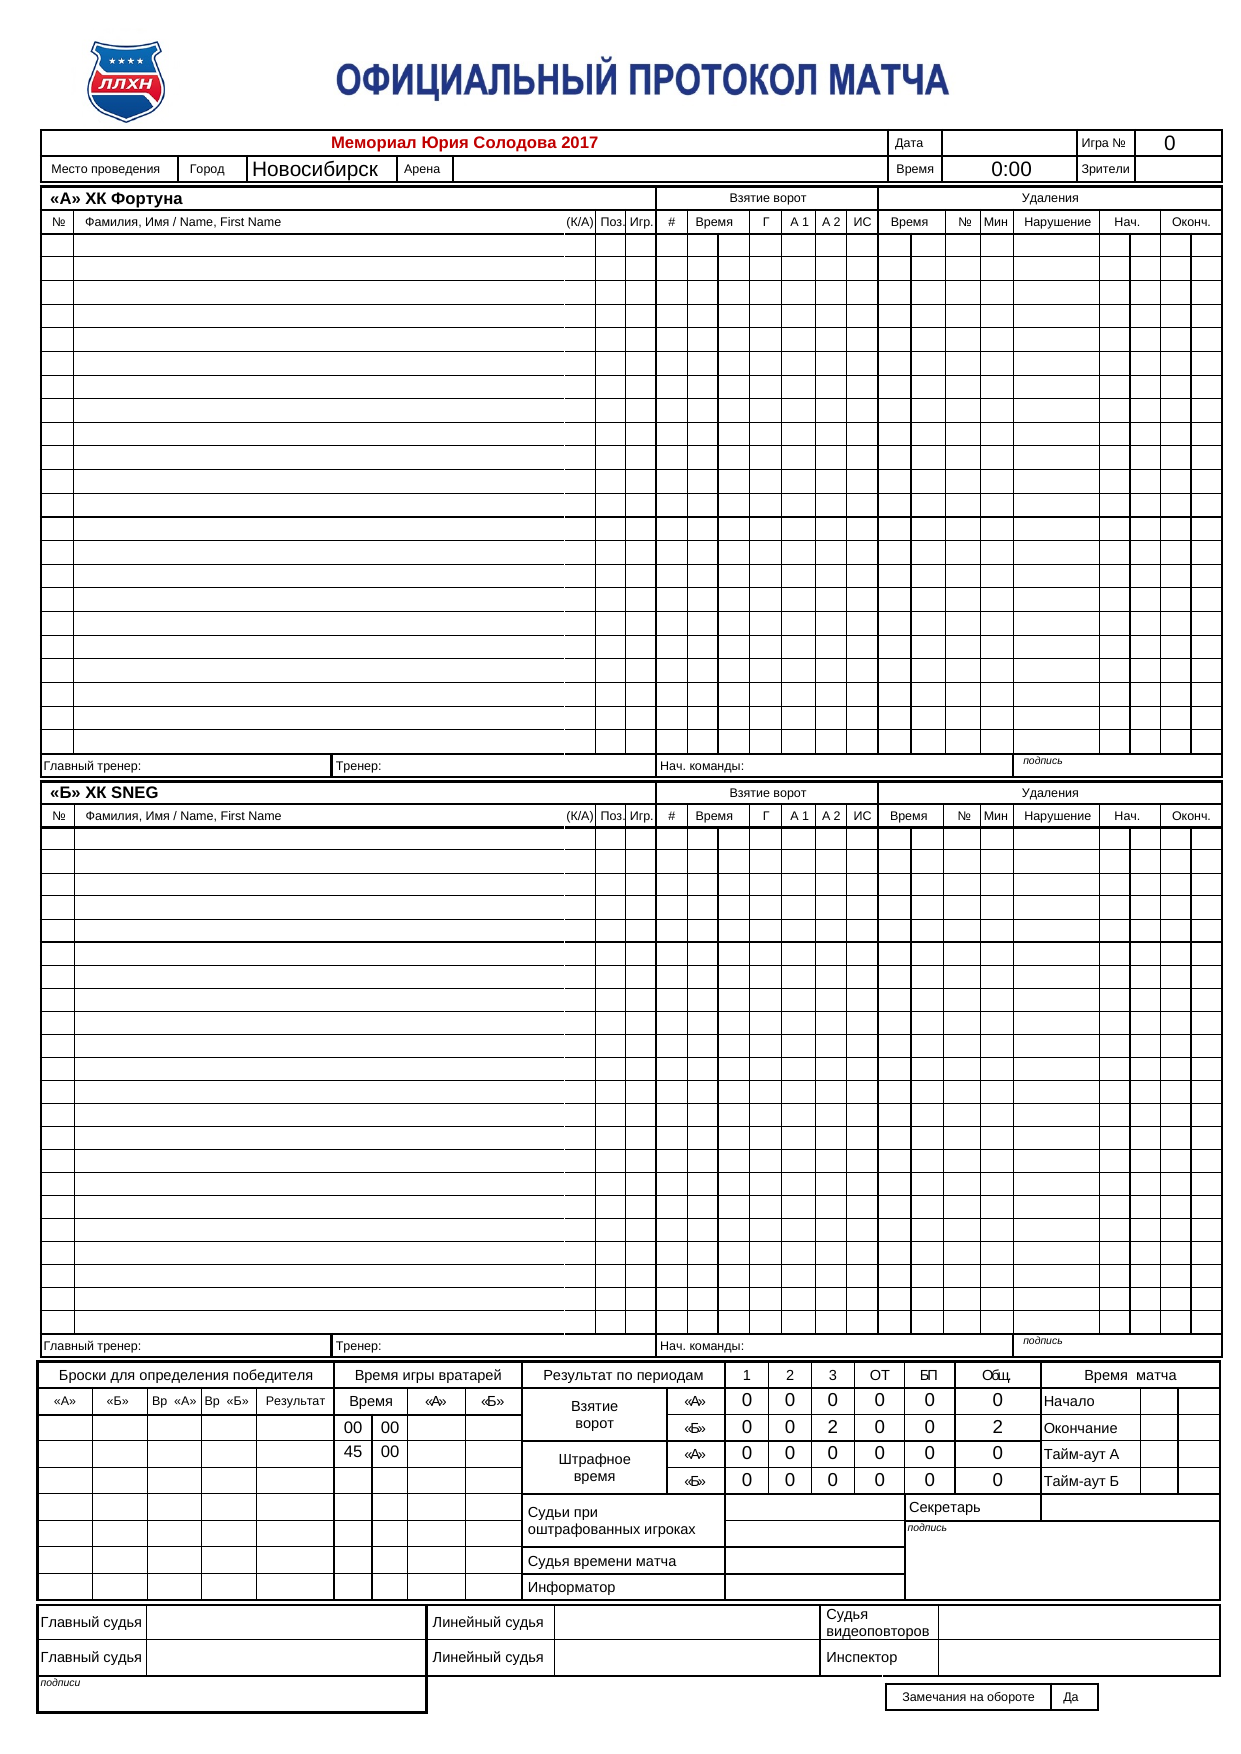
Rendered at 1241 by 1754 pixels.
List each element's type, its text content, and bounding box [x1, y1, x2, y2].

table_cell [847, 874, 877, 895]
table_cell [879, 588, 910, 611]
table_cell [981, 1012, 1013, 1033]
table_cell [879, 1127, 910, 1149]
table_cell [1161, 943, 1190, 964]
table_cell [912, 1196, 943, 1218]
table_cell [816, 446, 846, 469]
table_cell [912, 399, 945, 422]
table_header 2 [769, 1363, 811, 1387]
table_cell [750, 1196, 781, 1218]
table_cell Время [688, 805, 749, 826]
table_cell [981, 1104, 1013, 1126]
table_cell [565, 636, 595, 658]
table_cell [750, 1058, 781, 1079]
table_cell [39, 1574, 92, 1599]
table_cell [565, 1150, 595, 1172]
table_cell 0 [905, 1389, 954, 1413]
table_cell [912, 896, 943, 918]
table_cell [1192, 518, 1221, 540]
table_cell [688, 1012, 717, 1033]
table_cell 00 [373, 1441, 407, 1467]
table_cell [1192, 1173, 1221, 1195]
table_cell [1192, 636, 1221, 658]
table_cell [1131, 565, 1160, 587]
table_cell [565, 943, 595, 964]
table_cell [981, 1058, 1013, 1079]
table_cell [912, 943, 943, 964]
table_cell [565, 1012, 595, 1033]
table_cell [750, 850, 781, 872]
table_cell [565, 423, 595, 445]
table_cell [1192, 730, 1221, 753]
table_cell [1014, 352, 1099, 374]
table_cell [750, 966, 781, 987]
table_cell [657, 636, 687, 658]
table_cell Штрафное время [523, 1442, 666, 1493]
table_cell [657, 829, 687, 849]
table_cell [626, 659, 655, 682]
table_cell [657, 588, 687, 611]
table_cell [719, 235, 749, 256]
table_cell «Б» [93, 1389, 147, 1413]
table_cell [42, 1081, 74, 1103]
table_cell [1100, 730, 1129, 753]
table_cell [75, 1265, 564, 1287]
table_cell [688, 730, 717, 753]
table_cell [1131, 257, 1160, 280]
table_cell [657, 896, 687, 918]
table_cell [879, 541, 910, 564]
table_cell Г [750, 805, 781, 826]
table_cell [565, 1219, 595, 1241]
table_cell [879, 281, 910, 303]
table_cell [782, 1219, 815, 1241]
table_cell [719, 1081, 749, 1103]
table_cell Поз. [596, 211, 625, 233]
table_cell [719, 1150, 749, 1172]
table_cell [719, 966, 749, 987]
table_cell [782, 518, 815, 540]
table_cell [719, 920, 749, 941]
table_cell [1192, 943, 1221, 964]
table_cell [946, 423, 980, 445]
table_cell [912, 1035, 943, 1057]
table_cell [39, 1468, 92, 1493]
table_cell [688, 829, 717, 849]
table_cell [981, 659, 1013, 682]
table_cell [719, 1311, 749, 1333]
table_cell [1100, 1150, 1129, 1172]
table_cell [42, 683, 73, 706]
table_cell 0 [855, 1442, 904, 1467]
table_cell [719, 989, 749, 1011]
table_cell [1014, 518, 1099, 540]
table_cell [454, 157, 887, 181]
table_cell [946, 328, 980, 351]
table_cell [335, 1547, 371, 1573]
table_cell [688, 257, 717, 280]
table_cell [719, 1288, 749, 1310]
table_cell [944, 829, 980, 849]
table_cell [657, 1150, 687, 1172]
table_cell [750, 518, 781, 540]
table_cell [719, 1035, 749, 1057]
table_cell [944, 1288, 980, 1310]
table_cell 0 [812, 1389, 854, 1413]
table_cell [42, 1173, 74, 1195]
table_cell [816, 352, 846, 374]
table_cell [93, 1416, 147, 1440]
table_cell [719, 1012, 749, 1033]
table_cell [782, 683, 815, 706]
table_cell [912, 565, 945, 587]
table_cell [981, 494, 1013, 516]
table_cell [750, 328, 781, 351]
table_cell [981, 943, 1013, 964]
table_cell [1192, 829, 1221, 849]
table_cell [847, 541, 877, 564]
table_cell [596, 423, 625, 445]
table_cell [981, 470, 1013, 493]
table_cell [847, 446, 877, 469]
table_cell [946, 235, 980, 256]
table_cell [816, 707, 846, 729]
table_cell [816, 470, 846, 493]
table_cell [1100, 896, 1129, 918]
table_cell [1100, 1081, 1129, 1103]
table_cell [1131, 829, 1160, 849]
table_cell [1161, 612, 1190, 634]
table_cell [626, 518, 655, 540]
table_cell [782, 494, 815, 516]
table_cell [750, 399, 781, 422]
table_header Замечания на обороте [887, 1685, 1050, 1709]
table_cell [1014, 829, 1099, 849]
table_cell [1014, 636, 1099, 658]
table_cell [912, 707, 945, 729]
table_cell [1161, 896, 1190, 918]
table_cell [1100, 1219, 1129, 1241]
table_cell [750, 1219, 781, 1241]
table_cell [75, 1288, 564, 1310]
table_cell [202, 1494, 256, 1520]
table_cell [944, 1012, 980, 1033]
table_cell [847, 829, 877, 849]
table_cell [750, 874, 781, 895]
table_cell [782, 1311, 815, 1333]
table_cell [148, 1521, 201, 1546]
table_cell [912, 1219, 943, 1241]
table_cell [657, 376, 687, 398]
table_cell [750, 683, 781, 706]
table_cell [816, 1173, 846, 1195]
table_cell [1161, 874, 1190, 895]
table_cell [565, 920, 595, 941]
table_cell [816, 1081, 846, 1103]
table_cell [847, 989, 877, 1011]
table_cell [879, 920, 910, 941]
table_cell [42, 966, 74, 987]
table_cell [1131, 281, 1160, 303]
table_cell А 2 [816, 805, 846, 826]
table_cell [816, 1219, 846, 1241]
table_cell [750, 376, 781, 398]
table_cell [1100, 1242, 1129, 1264]
table_cell [657, 966, 687, 987]
table_cell [879, 1150, 910, 1172]
table_cell [782, 850, 815, 872]
table_cell [981, 352, 1013, 374]
table_cell Тренер: [333, 1335, 655, 1356]
table_cell [1100, 1173, 1129, 1195]
table_cell [596, 518, 625, 540]
table_cell [719, 1219, 749, 1241]
table_cell [1192, 541, 1221, 564]
table_cell [42, 943, 74, 964]
table_cell [1161, 305, 1190, 327]
table_cell [202, 1441, 256, 1467]
table_cell «Б» [668, 1468, 724, 1493]
table_cell [912, 730, 945, 753]
table_cell [1014, 235, 1099, 256]
table_cell [42, 328, 73, 351]
table_cell Вр «А» [148, 1389, 201, 1413]
table_cell [816, 376, 846, 398]
table_cell [688, 1058, 717, 1079]
table_cell [816, 494, 846, 516]
table_cell [1100, 683, 1129, 706]
table_cell [1131, 850, 1160, 872]
table_cell [946, 565, 980, 587]
table_cell [42, 423, 73, 445]
table_cell [719, 518, 749, 540]
table_cell [1179, 1389, 1219, 1413]
table_cell А 1 [782, 211, 815, 233]
table_cell [42, 1127, 74, 1149]
table_cell [373, 1494, 407, 1520]
table_cell [719, 1058, 749, 1079]
table_cell [596, 730, 625, 753]
table_cell [42, 1012, 74, 1033]
table_cell [688, 352, 717, 374]
table_cell [596, 1058, 625, 1079]
table_cell [750, 943, 781, 964]
table_cell [1161, 829, 1190, 849]
table_cell [981, 1127, 1013, 1149]
table_cell [373, 1547, 407, 1573]
table_cell [1131, 1127, 1160, 1149]
table_cell [596, 1035, 625, 1057]
table_cell [1100, 376, 1129, 398]
table_cell Мин [981, 805, 1013, 826]
table_cell [74, 352, 564, 374]
table_cell [912, 328, 945, 351]
table_cell [42, 1242, 74, 1264]
table_cell [1161, 683, 1190, 706]
table_cell [1161, 376, 1190, 398]
table_cell «А» [39, 1389, 92, 1413]
table_cell [1161, 1035, 1190, 1057]
table_cell [981, 1035, 1013, 1057]
table_cell [688, 659, 717, 682]
table_cell [148, 1416, 201, 1440]
table_cell [847, 518, 877, 540]
table_cell [1131, 636, 1160, 658]
table_cell [657, 518, 687, 540]
table_cell [719, 494, 749, 516]
table_cell [847, 1288, 877, 1310]
table_cell [626, 1081, 655, 1103]
table_cell Оконч. [1161, 211, 1221, 233]
table_cell [847, 1173, 877, 1195]
table_cell [74, 235, 564, 256]
table_cell [1161, 588, 1190, 611]
table_cell [626, 896, 655, 918]
table_cell [1100, 541, 1129, 564]
table_cell [1014, 1311, 1099, 1333]
table_cell [879, 896, 910, 918]
table_cell [626, 707, 655, 729]
table_cell [688, 1265, 717, 1287]
table_cell [626, 874, 655, 895]
table_cell [626, 541, 655, 564]
table_cell [565, 1288, 595, 1310]
table_cell [565, 896, 595, 918]
table_cell Главный судья [39, 1640, 146, 1675]
table_cell 0 [726, 1442, 768, 1467]
table_cell [657, 1288, 687, 1310]
table_cell [981, 588, 1013, 611]
table_cell [750, 829, 781, 849]
table_cell [750, 1081, 781, 1103]
table_cell [42, 989, 74, 1011]
table_cell [1192, 305, 1221, 327]
table_cell Время [889, 157, 941, 181]
table_cell [1014, 1012, 1099, 1033]
table_cell [257, 1416, 333, 1440]
table_cell [1161, 1150, 1190, 1172]
table_cell [816, 1196, 846, 1218]
table_cell [1099, 1682, 1220, 1711]
table_cell [408, 1494, 465, 1520]
table_cell [719, 588, 749, 611]
table_cell [202, 1416, 256, 1440]
table_cell [816, 257, 846, 280]
table_header Игра № [1078, 131, 1134, 155]
table_cell [1014, 423, 1099, 445]
table_cell [847, 1035, 877, 1057]
table_cell [912, 1012, 943, 1033]
table_cell [1131, 1012, 1160, 1033]
table_cell [879, 1196, 910, 1218]
table_cell 0 [769, 1389, 811, 1413]
table_cell [912, 1127, 943, 1149]
table_cell [944, 1311, 980, 1333]
table_cell [626, 446, 655, 469]
table_cell [1100, 423, 1129, 445]
table_cell [657, 1311, 687, 1333]
table_cell [782, 874, 815, 895]
table_cell [1014, 943, 1099, 964]
table_cell Оконч. [1161, 805, 1221, 826]
table_cell [847, 896, 877, 918]
table_cell [1161, 920, 1190, 941]
table_cell [1161, 1288, 1190, 1310]
table_cell # [657, 211, 687, 233]
table_cell 0:00 [943, 157, 1076, 181]
table_cell [816, 1242, 846, 1264]
table_cell [879, 730, 910, 753]
table_cell [596, 1288, 625, 1310]
table_cell [847, 281, 877, 303]
table_cell [847, 352, 877, 374]
table_cell Тайм-аут А [1042, 1441, 1140, 1467]
table_cell [75, 1242, 564, 1264]
table_cell [626, 1104, 655, 1126]
table_cell [847, 612, 877, 634]
table_cell [688, 1104, 717, 1126]
table_cell [1100, 1012, 1129, 1033]
table_cell [1100, 328, 1129, 351]
table_cell [981, 1288, 1013, 1310]
table_cell [946, 352, 980, 374]
table_cell [565, 1265, 595, 1287]
table_cell [257, 1521, 333, 1546]
table_cell [944, 1265, 980, 1287]
table_cell [944, 1081, 980, 1103]
table_cell [782, 659, 815, 682]
table_cell [688, 446, 717, 469]
table_cell [626, 376, 655, 398]
table_cell [1100, 494, 1129, 516]
table_cell [596, 943, 625, 964]
table_cell 0 [855, 1415, 904, 1440]
table_cell [42, 1311, 74, 1333]
table_cell Время [335, 1389, 407, 1413]
table_cell [1100, 874, 1129, 895]
table_cell [688, 305, 717, 327]
table_cell [750, 1288, 781, 1310]
table_cell [847, 565, 877, 587]
table_cell [946, 257, 980, 280]
table_cell [782, 896, 815, 918]
table_cell [782, 257, 815, 280]
table_cell [1014, 1104, 1099, 1126]
table_cell [1192, 281, 1221, 303]
table_cell [565, 328, 595, 351]
table_cell [879, 683, 910, 706]
table_cell [688, 328, 717, 351]
table_cell [912, 423, 945, 445]
table_cell [750, 541, 781, 564]
table_cell [75, 1173, 564, 1195]
table_cell [657, 1012, 687, 1033]
table_cell [657, 943, 687, 964]
table_cell [912, 1265, 943, 1287]
table_cell [719, 707, 749, 729]
table_cell [596, 659, 625, 682]
table_cell [657, 1127, 687, 1149]
table_cell [782, 1288, 815, 1310]
table_cell [688, 470, 717, 493]
table_cell [596, 305, 625, 327]
table_cell 0 [726, 1389, 768, 1413]
table_cell [1192, 1035, 1221, 1057]
table_cell [719, 281, 749, 303]
table_cell [847, 235, 877, 256]
table_cell Секретарь [906, 1495, 1040, 1520]
table_cell [816, 989, 846, 1011]
table_cell [335, 1468, 371, 1493]
table_cell [1192, 1012, 1221, 1033]
table_cell [75, 1127, 564, 1149]
table_cell [750, 494, 781, 516]
table_cell [626, 352, 655, 374]
table_cell [1161, 1058, 1190, 1079]
table_cell [42, 707, 73, 729]
table_cell [981, 305, 1013, 327]
table_cell [202, 1521, 256, 1546]
table_cell Нач. команды: [657, 755, 1012, 776]
table_cell Тренер: [333, 755, 655, 776]
table_cell Окончание [1042, 1415, 1140, 1440]
table_cell (К/А) [565, 805, 595, 826]
table_cell Нарушение [1014, 805, 1099, 826]
table_cell [565, 989, 595, 1011]
table_cell [596, 1196, 625, 1218]
table_cell [847, 1242, 877, 1264]
table_cell [148, 1494, 201, 1520]
table_cell [750, 423, 781, 445]
table_cell [750, 446, 781, 469]
table_cell № [946, 211, 980, 233]
table_cell [719, 257, 749, 280]
table_cell [1131, 494, 1160, 516]
table_cell 45 [335, 1441, 371, 1467]
table_cell [657, 1219, 687, 1241]
table_cell [1161, 257, 1190, 280]
table_cell [626, 920, 655, 941]
table_cell [1014, 376, 1099, 398]
table_cell [657, 612, 687, 634]
table_cell [596, 1311, 625, 1333]
table_cell [944, 1104, 980, 1126]
table_cell [1192, 1058, 1221, 1079]
table_cell [1161, 1104, 1190, 1126]
table_cell [657, 281, 687, 303]
table_cell [565, 612, 595, 634]
table_cell [1192, 235, 1221, 256]
table_cell [1131, 541, 1160, 564]
table_cell [657, 470, 687, 493]
table_cell Судьи при оштрафованных игроках [523, 1495, 724, 1546]
table_cell [816, 1265, 846, 1287]
table_cell [42, 874, 74, 895]
table_cell [1100, 235, 1129, 256]
table_cell [688, 281, 717, 303]
table_cell 0 [855, 1468, 904, 1493]
table_cell [626, 399, 655, 422]
table_cell [879, 850, 910, 872]
table_cell [912, 446, 945, 469]
table_cell [782, 305, 815, 327]
table_cell [565, 235, 595, 256]
table_cell [782, 588, 815, 611]
table_cell [1192, 328, 1221, 351]
table_cell Время [879, 805, 943, 826]
table_cell [719, 612, 749, 634]
table_cell [981, 235, 1013, 256]
table_cell 0 [726, 1468, 768, 1493]
table_cell [596, 1081, 625, 1103]
table_cell [1131, 683, 1160, 706]
table_cell [912, 683, 945, 706]
table_cell [42, 1150, 74, 1172]
table_cell [1100, 281, 1129, 303]
table_cell [782, 541, 815, 564]
table_cell [981, 850, 1013, 872]
table_cell [555, 1640, 819, 1675]
table_cell подпись [1014, 1335, 1221, 1356]
table_cell # [657, 805, 687, 826]
table_cell [1014, 257, 1099, 280]
table_cell [688, 423, 717, 445]
table_cell [75, 1104, 564, 1126]
table_cell [1131, 730, 1160, 753]
table_cell 0 [769, 1415, 811, 1440]
table_cell [74, 707, 564, 729]
table_cell [657, 1242, 687, 1264]
table_cell [565, 1242, 595, 1264]
table_cell [93, 1468, 147, 1493]
table_cell [626, 1219, 655, 1241]
table_cell [981, 1242, 1013, 1264]
table_cell [626, 1058, 655, 1079]
table_cell [719, 352, 749, 374]
table_header [943, 131, 1076, 155]
table_cell [1161, 281, 1190, 303]
table_cell [688, 588, 717, 611]
table_cell [466, 1468, 521, 1493]
table_cell [688, 518, 717, 540]
table_cell [408, 1521, 465, 1546]
table_cell [657, 541, 687, 564]
table_cell [75, 896, 564, 918]
table_cell [657, 328, 687, 351]
table_cell [1131, 1058, 1160, 1079]
table_cell [946, 305, 980, 327]
table_cell [750, 1150, 781, 1172]
table_cell [1192, 966, 1221, 987]
table_cell [74, 565, 564, 587]
table_cell [816, 1058, 846, 1079]
table_cell [1192, 1311, 1221, 1333]
table_cell [816, 920, 846, 941]
table_cell [565, 1058, 595, 1079]
table_cell [1192, 376, 1221, 398]
table_cell [847, 1311, 877, 1333]
table_cell [1131, 896, 1160, 918]
table_cell Мин [981, 211, 1013, 233]
table_cell [42, 612, 73, 634]
table_cell [879, 518, 910, 540]
table_cell [626, 966, 655, 987]
table_cell [1192, 1288, 1221, 1310]
table_cell [816, 565, 846, 587]
table_cell [946, 399, 980, 422]
table_cell [596, 1104, 625, 1126]
table_cell [1131, 659, 1160, 682]
table_cell [626, 588, 655, 611]
table_header Общ. [956, 1363, 1040, 1387]
table_cell [626, 1242, 655, 1264]
table_cell [565, 1104, 595, 1126]
table_cell [939, 1640, 1219, 1675]
table_cell [93, 1441, 147, 1467]
table_cell ИС [847, 211, 877, 233]
table_cell [565, 1035, 595, 1057]
table_cell [981, 565, 1013, 587]
table_cell [782, 565, 815, 587]
table_cell [1100, 636, 1129, 658]
table_cell [946, 588, 980, 611]
table_cell 2 [956, 1415, 1040, 1440]
table_cell [719, 730, 749, 753]
table_cell Судья времени матча [523, 1548, 724, 1573]
table_cell [944, 920, 980, 941]
table_cell [981, 399, 1013, 422]
table_cell [1100, 352, 1129, 374]
table_cell [688, 1219, 717, 1241]
table_header «А» ХК Фортуна [42, 188, 655, 209]
table_cell [981, 989, 1013, 1011]
table_cell [782, 399, 815, 422]
table_cell [596, 874, 625, 895]
table_cell [847, 1058, 877, 1079]
table_cell [719, 850, 749, 872]
table_cell [912, 829, 943, 849]
table_cell [816, 1104, 846, 1126]
table_cell [1192, 683, 1221, 706]
table_cell [75, 989, 564, 1011]
table_cell [847, 1104, 877, 1126]
table_cell [42, 1058, 74, 1079]
table_cell [74, 494, 564, 516]
table_cell [1100, 257, 1129, 280]
table_cell [626, 989, 655, 1011]
table_cell [688, 565, 717, 587]
table_cell [816, 612, 846, 634]
table_cell [1161, 730, 1190, 753]
table_cell [1179, 1441, 1219, 1467]
table_cell [466, 1441, 521, 1467]
table_cell [657, 235, 687, 256]
table_cell [879, 328, 910, 351]
table_cell [565, 1173, 595, 1195]
table_cell [719, 943, 749, 964]
table_cell [1131, 1173, 1160, 1195]
table_cell 0 [905, 1415, 954, 1440]
table_cell [782, 376, 815, 398]
table_cell [879, 1219, 910, 1241]
table_cell [596, 235, 625, 256]
table_cell [1131, 920, 1160, 941]
table_cell [596, 850, 625, 872]
table_cell [816, 423, 846, 445]
table_cell [847, 399, 877, 422]
table_cell 0 [956, 1389, 1040, 1413]
table_cell [782, 1035, 815, 1057]
table_cell [750, 257, 781, 280]
table_cell [847, 376, 877, 398]
table_cell [944, 874, 980, 895]
table_cell [1192, 896, 1221, 918]
table_cell [1141, 1389, 1177, 1413]
table_cell [1014, 281, 1099, 303]
table_cell [750, 565, 781, 587]
table_cell [912, 1150, 943, 1172]
table_cell Начало [1042, 1389, 1140, 1413]
table_cell [981, 446, 1013, 469]
table_cell [816, 730, 846, 753]
table_cell [912, 1288, 943, 1310]
table_header Да [1052, 1685, 1097, 1709]
table_cell Судья видеоповторов [821, 1606, 938, 1639]
table_cell [1100, 850, 1129, 872]
table_cell [1192, 588, 1221, 611]
table_cell [596, 281, 625, 303]
table_cell [1141, 1468, 1177, 1493]
table_cell [946, 376, 980, 398]
table_cell [565, 966, 595, 987]
table_cell [750, 636, 781, 658]
table_cell [1192, 1219, 1221, 1241]
table_cell Фамилия, Имя / Name, First Name [74, 211, 565, 233]
table_cell [1014, 612, 1099, 634]
table_cell [1161, 850, 1190, 872]
table_cell Тайм-аут Б [1042, 1468, 1140, 1493]
table_cell [565, 399, 595, 422]
table_cell [1131, 989, 1160, 1011]
table_cell [981, 829, 1013, 849]
table_cell [75, 1219, 564, 1241]
table_cell [750, 730, 781, 753]
table_cell [596, 683, 625, 706]
table_cell [565, 446, 595, 469]
table_cell [750, 659, 781, 682]
table_cell [719, 328, 749, 351]
table_cell [626, 565, 655, 587]
table_cell [75, 829, 564, 849]
table_cell [847, 943, 877, 964]
table_header Удаления [879, 783, 1221, 803]
table_cell [912, 920, 943, 941]
table_cell 0 [812, 1468, 854, 1493]
table_cell [750, 1242, 781, 1264]
table_cell [946, 494, 980, 516]
table_cell [912, 874, 943, 895]
table_cell Информатор [523, 1575, 724, 1599]
table_cell 2 [812, 1415, 854, 1440]
table_cell [912, 850, 943, 872]
table_cell [1014, 1058, 1099, 1079]
table_cell [1014, 1265, 1099, 1287]
table_cell [75, 943, 564, 964]
table_cell Главный тренер: [42, 1335, 330, 1356]
table_cell [816, 305, 846, 327]
table_cell [1161, 423, 1190, 445]
table_cell [688, 636, 717, 658]
table_cell [148, 1547, 201, 1573]
table_cell [1100, 612, 1129, 634]
table_cell [879, 1035, 910, 1057]
table_cell [466, 1547, 521, 1573]
table_cell [42, 636, 73, 658]
table_cell 0 [905, 1468, 954, 1493]
table_cell [565, 494, 595, 516]
table_cell [626, 829, 655, 849]
table_cell «А» [668, 1442, 724, 1467]
table_cell [1161, 659, 1190, 682]
table_cell [1131, 352, 1160, 374]
table_cell 0 [855, 1389, 904, 1413]
table_cell [1161, 1265, 1190, 1287]
table_cell [1014, 1196, 1099, 1218]
table_cell [847, 1196, 877, 1218]
table_cell [42, 829, 74, 849]
table_cell [596, 376, 625, 398]
table_cell [816, 588, 846, 611]
table_cell [782, 1265, 815, 1287]
table_cell [75, 1311, 564, 1333]
table_cell [1014, 1127, 1099, 1149]
table_cell [879, 446, 910, 469]
table_cell [1131, 518, 1160, 540]
table_cell [782, 1127, 815, 1149]
table_cell [719, 565, 749, 587]
table_cell [1192, 470, 1221, 493]
table_cell [944, 989, 980, 1011]
table_cell [688, 896, 717, 918]
table_cell [688, 920, 717, 941]
table_cell [883, 1677, 1220, 1681]
table_cell [847, 920, 877, 941]
table_cell [1161, 966, 1190, 987]
table_cell [1014, 1219, 1099, 1241]
table_cell [335, 1574, 371, 1599]
table_cell [719, 399, 749, 422]
table_cell [879, 352, 910, 374]
table_cell [782, 989, 815, 1011]
table_cell [565, 874, 595, 895]
table_cell [626, 1311, 655, 1333]
table_cell [565, 257, 595, 280]
table_cell [626, 494, 655, 516]
table_cell [981, 328, 1013, 351]
table_cell [626, 683, 655, 706]
table_cell [335, 1494, 371, 1520]
table_cell [879, 494, 910, 516]
table_header Время игры вратарей [335, 1363, 521, 1387]
table_cell [1100, 920, 1129, 941]
table_cell [1141, 1415, 1177, 1440]
table_cell [626, 636, 655, 658]
table_cell [596, 896, 625, 918]
table_cell [42, 352, 73, 374]
table_cell [688, 494, 717, 516]
table_cell [408, 1547, 465, 1573]
table_cell [1131, 1035, 1160, 1057]
table_cell [847, 1127, 877, 1149]
table_cell [688, 683, 717, 706]
table_cell Нарушение [1014, 211, 1099, 233]
table_cell [688, 989, 717, 1011]
table_cell [1136, 157, 1221, 181]
table_cell [879, 399, 910, 422]
table_cell [847, 470, 877, 493]
table_cell [879, 612, 910, 634]
table_cell [879, 305, 910, 327]
table_cell [816, 399, 846, 422]
table_cell [1192, 352, 1221, 374]
table_cell [1161, 446, 1190, 469]
table_cell подпись [906, 1522, 1219, 1599]
table_cell [750, 989, 781, 1011]
table_cell [944, 1127, 980, 1149]
table_cell [1014, 989, 1099, 1011]
table_cell [408, 1468, 465, 1493]
table_cell [596, 257, 625, 280]
table_cell [847, 494, 877, 516]
table_cell [1014, 305, 1099, 327]
table_cell [782, 1196, 815, 1218]
table_cell [1014, 1173, 1099, 1195]
table_cell [1131, 235, 1160, 256]
table_cell [1131, 1104, 1160, 1126]
table_cell [782, 352, 815, 374]
table_cell [816, 1288, 846, 1310]
table_cell [782, 730, 815, 753]
table_cell [782, 470, 815, 493]
table_cell [1192, 257, 1221, 280]
table_cell подпись [1014, 755, 1221, 776]
table_cell [1014, 850, 1099, 872]
table_cell [596, 328, 625, 351]
table_cell Игр. [626, 211, 655, 233]
table_cell [981, 874, 1013, 895]
table_cell [75, 966, 564, 987]
table_cell [981, 1311, 1013, 1333]
table_cell [39, 1521, 92, 1546]
table_cell [1100, 305, 1129, 327]
table_cell [719, 1242, 749, 1264]
table_cell [688, 1081, 717, 1103]
table_cell [1192, 920, 1221, 941]
table_cell Результат [257, 1389, 333, 1413]
table_cell [688, 1288, 717, 1310]
table_cell [981, 1081, 1013, 1103]
table_cell [1192, 494, 1221, 516]
table_cell [750, 470, 781, 493]
table_cell [719, 636, 749, 658]
table_cell [750, 1035, 781, 1057]
table_cell Время [879, 211, 945, 233]
table_cell [596, 989, 625, 1011]
table_cell [1014, 565, 1099, 587]
table_cell [565, 376, 595, 398]
table_cell [75, 1012, 564, 1033]
table_cell [879, 989, 910, 1011]
table_cell [912, 1081, 943, 1103]
table_cell 0 [956, 1468, 1040, 1493]
table_cell [42, 470, 73, 493]
table_cell [1014, 328, 1099, 351]
table_cell [1192, 874, 1221, 895]
table_cell [719, 376, 749, 398]
table_cell [147, 1606, 425, 1639]
table_cell [657, 423, 687, 445]
table_cell [750, 1173, 781, 1195]
table_cell Линейный судья [428, 1606, 554, 1639]
table_cell [466, 1494, 521, 1520]
table_cell [1014, 1288, 1099, 1310]
table_cell [626, 1196, 655, 1218]
table_cell [1161, 399, 1190, 422]
table_cell [657, 989, 687, 1011]
table_cell [466, 1574, 521, 1599]
table_cell [688, 707, 717, 729]
table_cell [596, 1127, 625, 1149]
table_cell [257, 1468, 333, 1493]
table_cell [688, 399, 717, 422]
table_cell [782, 1242, 815, 1264]
table_cell [944, 1058, 980, 1079]
table_cell [847, 730, 877, 753]
table_cell [912, 1242, 943, 1264]
table_cell [981, 423, 1013, 445]
table_cell [657, 874, 687, 895]
table_cell «А» [668, 1389, 724, 1413]
table_cell [981, 1150, 1013, 1172]
table_cell [1100, 518, 1129, 540]
table_cell [688, 612, 717, 634]
table_header Мемориал Юрия Солодова 2017 [42, 131, 887, 155]
table_cell [816, 683, 846, 706]
table_cell [981, 966, 1013, 987]
table_cell [688, 1242, 717, 1264]
table_cell [75, 1058, 564, 1079]
table_cell [596, 1219, 625, 1241]
table_cell [257, 1547, 333, 1573]
table_cell [657, 920, 687, 941]
table_cell [750, 1311, 781, 1333]
table_cell [688, 1035, 717, 1057]
table_cell [726, 1495, 904, 1520]
table_cell [565, 352, 595, 374]
table_cell [816, 659, 846, 682]
table_cell [626, 943, 655, 964]
table_cell [1192, 446, 1221, 469]
table_cell [1131, 328, 1160, 351]
table_cell [1161, 1012, 1190, 1033]
table_cell [688, 966, 717, 987]
table_cell [688, 874, 717, 895]
table_cell [39, 1547, 92, 1573]
table_cell [202, 1574, 256, 1599]
table_cell [1131, 966, 1160, 987]
table_cell [1161, 518, 1190, 540]
table_cell [565, 707, 595, 729]
table_cell [981, 376, 1013, 398]
table_cell [1100, 399, 1129, 422]
table_cell [39, 1416, 92, 1440]
table_cell [847, 1081, 877, 1103]
table_cell [719, 305, 749, 327]
table_cell [75, 920, 564, 941]
table_cell [782, 1104, 815, 1126]
table_cell [782, 423, 815, 445]
table_cell [42, 896, 74, 918]
table_cell [1100, 707, 1129, 729]
table_cell [657, 494, 687, 516]
table_cell № [42, 805, 74, 826]
table_cell [373, 1521, 407, 1546]
table_cell [1161, 707, 1190, 729]
table_cell [565, 1196, 595, 1218]
table_cell [719, 1104, 749, 1126]
table_cell [879, 423, 910, 445]
table_cell [782, 636, 815, 658]
table_cell [657, 565, 687, 587]
table_cell [782, 920, 815, 941]
table_cell [626, 1150, 655, 1172]
table_cell [1192, 850, 1221, 872]
table_cell [596, 612, 625, 634]
table_cell [74, 305, 564, 327]
table_cell [1014, 1242, 1099, 1264]
table_cell [912, 966, 943, 987]
table_header Время матча [1042, 1363, 1219, 1387]
table_cell [42, 565, 73, 587]
table_cell [657, 352, 687, 374]
table_cell [1014, 730, 1099, 753]
table_cell [944, 850, 980, 872]
table_cell [42, 494, 73, 516]
table_cell [981, 683, 1013, 706]
table_cell [565, 829, 595, 849]
table_cell [981, 920, 1013, 941]
table_cell [879, 257, 910, 280]
table_cell [74, 470, 564, 493]
table_cell [74, 659, 564, 682]
table_cell (К/А) [565, 211, 595, 233]
table_cell [879, 636, 910, 658]
table_cell [1161, 328, 1190, 351]
table_cell [1192, 1196, 1221, 1218]
table_cell [782, 235, 815, 256]
table_cell [1192, 423, 1221, 445]
table_cell [1192, 707, 1221, 729]
table_cell [1042, 1495, 1219, 1520]
table_cell [596, 636, 625, 658]
table_cell [782, 707, 815, 729]
table_cell [944, 966, 980, 987]
table_cell № [42, 211, 73, 233]
table_cell [565, 518, 595, 540]
table_cell [847, 1150, 877, 1172]
table_cell [596, 541, 625, 564]
table_header ОТ [855, 1363, 904, 1387]
table_cell [565, 1311, 595, 1333]
table_cell [74, 399, 564, 422]
table_cell [782, 1081, 815, 1103]
table_cell [626, 328, 655, 351]
table_cell [912, 1058, 943, 1079]
table_cell [879, 1081, 910, 1103]
table_cell [42, 659, 73, 682]
table_cell [1161, 352, 1190, 374]
table_cell [1131, 1311, 1160, 1333]
table_cell [1131, 470, 1160, 493]
table_cell [148, 1441, 201, 1467]
table_cell [912, 1173, 943, 1195]
table_cell [42, 235, 73, 256]
table_cell [847, 636, 877, 658]
table_cell [1161, 1127, 1190, 1149]
table_cell [726, 1521, 904, 1546]
table_cell [1014, 920, 1099, 941]
table_cell [42, 1196, 74, 1218]
table_cell [74, 376, 564, 398]
table_cell [1014, 1035, 1099, 1057]
table_cell [719, 1173, 749, 1195]
table_cell [93, 1574, 147, 1599]
table_cell [879, 1311, 910, 1333]
table_cell [373, 1574, 407, 1599]
table_cell [782, 966, 815, 987]
table_cell [1014, 683, 1099, 706]
table_cell [1131, 1288, 1160, 1310]
table_cell [750, 1012, 781, 1033]
table_cell [912, 612, 945, 634]
table_cell [1131, 423, 1160, 445]
table_cell [42, 1219, 74, 1241]
table_cell [657, 446, 687, 469]
table_cell [750, 1127, 781, 1149]
table_cell [946, 636, 980, 658]
table_cell [981, 896, 1013, 918]
table_cell [688, 235, 717, 256]
table_cell [1141, 1441, 1177, 1467]
table_header 0 [1136, 131, 1221, 155]
table_cell [1100, 470, 1129, 493]
table_cell [944, 896, 980, 918]
table_cell [596, 1173, 625, 1195]
table_cell [946, 281, 980, 303]
table_cell [688, 1311, 717, 1333]
table_cell [944, 1242, 980, 1264]
table_cell [1192, 1127, 1221, 1149]
table_cell 0 [956, 1442, 1040, 1467]
table_cell [596, 829, 625, 849]
table_cell [1192, 1081, 1221, 1103]
table_cell [816, 850, 846, 872]
table_header «Б» ХК SNEG [42, 783, 655, 803]
table_cell [657, 659, 687, 682]
table_cell [912, 1311, 943, 1333]
table_header Результат по периодам [523, 1363, 724, 1387]
table_cell [626, 257, 655, 280]
table_cell [596, 1012, 625, 1033]
table_cell 0 [769, 1468, 811, 1493]
table_cell [42, 518, 73, 540]
table_cell [879, 943, 910, 964]
table_cell [981, 612, 1013, 634]
table_cell Г [750, 211, 781, 233]
table_cell [148, 1574, 201, 1599]
table_cell А 1 [782, 805, 815, 826]
table_cell [1192, 659, 1221, 682]
table_cell [596, 494, 625, 516]
table_cell [816, 1035, 846, 1057]
table_cell [1131, 588, 1160, 611]
table_cell [750, 896, 781, 918]
table_cell [912, 659, 945, 682]
table_cell Линейный судья [428, 1640, 554, 1675]
table_cell [565, 730, 595, 753]
table_cell [1161, 565, 1190, 587]
table_cell [74, 281, 564, 303]
table_cell [626, 1035, 655, 1057]
table_cell [879, 376, 910, 398]
table_cell [912, 281, 945, 303]
table_cell [782, 1173, 815, 1195]
table_cell [1100, 1058, 1129, 1079]
table_cell [596, 966, 625, 987]
table_cell [147, 1640, 425, 1675]
table_cell Новосибирск [248, 157, 396, 181]
table_cell [565, 565, 595, 587]
table_cell [373, 1468, 407, 1493]
table_cell [879, 1058, 910, 1079]
table_cell [816, 896, 846, 918]
table_cell [408, 1441, 465, 1467]
table_cell [74, 541, 564, 564]
table_cell [596, 920, 625, 941]
table_cell «Б» [668, 1415, 724, 1440]
table_cell [1014, 470, 1099, 493]
table_cell [75, 1150, 564, 1172]
table_cell [816, 636, 846, 658]
table_cell [555, 1606, 819, 1639]
table_cell [726, 1575, 904, 1599]
table_cell [565, 470, 595, 493]
table_cell [981, 1219, 1013, 1241]
table_cell подписи [39, 1677, 425, 1711]
table_cell [944, 1173, 980, 1195]
table_cell [202, 1547, 256, 1573]
table_header БП [905, 1363, 954, 1387]
table_cell [657, 730, 687, 753]
table_cell [42, 305, 73, 327]
table_cell [626, 235, 655, 256]
table_cell [944, 1219, 980, 1241]
table_cell [1161, 1311, 1190, 1333]
table_header Броски для определения победителя [39, 1363, 333, 1387]
table_cell [1100, 829, 1129, 849]
table_cell [657, 1035, 687, 1057]
table_cell [74, 612, 564, 634]
table_cell [719, 829, 749, 849]
table_cell 0 [726, 1415, 768, 1440]
table_cell [428, 1677, 882, 1711]
table_cell [1100, 966, 1129, 987]
table_cell [1161, 1242, 1190, 1264]
table_cell [939, 1606, 1219, 1639]
table_cell Нач. [1100, 211, 1160, 233]
table_cell [750, 707, 781, 729]
table_cell [750, 1265, 781, 1287]
table_cell [879, 1265, 910, 1287]
table_cell [981, 541, 1013, 564]
table_cell [1100, 943, 1129, 964]
table_cell [1014, 1081, 1099, 1103]
table_cell [42, 730, 73, 753]
table_cell [782, 943, 815, 964]
table_cell [466, 1521, 521, 1546]
table_cell [1192, 565, 1221, 587]
table_cell [1131, 612, 1160, 634]
table_cell [847, 588, 877, 611]
table_cell [912, 588, 945, 611]
table_cell [257, 1441, 333, 1467]
table_cell [75, 1196, 564, 1218]
table_cell [946, 612, 980, 634]
table_cell [1131, 399, 1160, 422]
table_cell [719, 874, 749, 895]
table_cell [946, 470, 980, 493]
table_cell [626, 612, 655, 634]
table_cell [719, 659, 749, 682]
table_cell [466, 1416, 521, 1440]
table_cell [1014, 874, 1099, 895]
table_cell [42, 281, 73, 303]
table_cell [1192, 1104, 1221, 1126]
table_cell [816, 328, 846, 351]
table_cell [946, 446, 980, 469]
table_cell [750, 235, 781, 256]
table_cell [565, 850, 595, 872]
table_cell [42, 1104, 74, 1126]
table_cell [1131, 376, 1160, 398]
table_cell [74, 446, 564, 469]
table_cell [626, 281, 655, 303]
table_cell [1131, 1196, 1160, 1218]
table_cell [719, 896, 749, 918]
table_cell [42, 1288, 74, 1310]
table_cell [847, 850, 877, 872]
table_header 1 [726, 1363, 768, 1387]
table_cell [42, 257, 73, 280]
table_cell [93, 1547, 147, 1573]
table_cell [1192, 1242, 1221, 1264]
table_cell [750, 588, 781, 611]
table_cell [847, 1265, 877, 1287]
table_cell [981, 707, 1013, 729]
table_cell [75, 874, 564, 895]
table_cell [74, 328, 564, 351]
table_cell [1100, 659, 1129, 682]
table_cell [1131, 1265, 1160, 1287]
table_cell [816, 235, 846, 256]
table_cell Фамилия, Имя / Name, First Name [75, 805, 565, 826]
table_cell [688, 1127, 717, 1149]
table_cell [1131, 1081, 1160, 1103]
table_cell [688, 541, 717, 564]
table_cell [42, 541, 73, 564]
table_cell [688, 376, 717, 398]
table_cell «Б » [466, 1389, 521, 1413]
table_cell [1131, 1150, 1160, 1172]
table_cell [981, 1173, 1013, 1195]
table_cell [981, 257, 1013, 280]
table_cell [626, 1012, 655, 1033]
table_cell [565, 281, 595, 303]
table_cell [816, 829, 846, 849]
table_cell [912, 1104, 943, 1126]
table_cell [750, 612, 781, 634]
table_cell Взятие ворот [523, 1389, 666, 1440]
table_cell [626, 1288, 655, 1310]
table_cell [816, 874, 846, 895]
table_cell [626, 730, 655, 753]
table_cell [816, 518, 846, 540]
table_cell [847, 707, 877, 729]
table_cell [42, 399, 73, 422]
table_cell [1014, 446, 1099, 469]
table_cell [1179, 1415, 1219, 1440]
table_cell [782, 281, 815, 303]
table_cell [657, 257, 687, 280]
table_cell [750, 920, 781, 941]
table_cell [1131, 1219, 1160, 1241]
table_cell [912, 305, 945, 327]
table_cell [42, 920, 74, 941]
table_cell [657, 1265, 687, 1287]
table_cell [657, 707, 687, 729]
table_cell [750, 305, 781, 327]
table_cell [626, 470, 655, 493]
table_cell [596, 352, 625, 374]
table_cell [596, 565, 625, 587]
table_cell [719, 1265, 749, 1287]
table_header Взятие ворот [657, 783, 877, 803]
table_cell [1161, 494, 1190, 516]
table_cell [719, 683, 749, 706]
table_cell [42, 446, 73, 469]
table_cell Вр «Б» [202, 1389, 256, 1413]
table_cell [42, 376, 73, 398]
table_cell [1100, 446, 1129, 469]
table_cell [816, 943, 846, 964]
table_cell [596, 1242, 625, 1264]
table_cell [1100, 1311, 1129, 1333]
table_cell [1161, 1173, 1190, 1195]
table_cell [657, 683, 687, 706]
table_cell [74, 730, 564, 753]
table_cell [93, 1494, 147, 1520]
table_cell [1014, 707, 1099, 729]
table_cell [1014, 966, 1099, 987]
table_cell [847, 305, 877, 327]
table_cell [688, 1173, 717, 1195]
table_cell [847, 1219, 877, 1241]
table_cell [688, 1150, 717, 1172]
table_cell [816, 1127, 846, 1149]
table_cell [74, 257, 564, 280]
table_cell [912, 989, 943, 1011]
table_cell [688, 943, 717, 964]
table_cell [1014, 399, 1099, 422]
table_cell [39, 1441, 92, 1467]
table_cell Поз. [596, 805, 625, 826]
table_cell [75, 1081, 564, 1103]
table_cell [688, 1196, 717, 1218]
table_cell [42, 850, 74, 872]
table_cell [596, 1265, 625, 1287]
table_cell [1100, 1035, 1129, 1057]
table_cell [626, 1127, 655, 1149]
table_cell [816, 541, 846, 564]
table_cell [74, 588, 564, 611]
table_cell [1192, 612, 1221, 634]
table_cell [847, 966, 877, 987]
table_cell [1161, 541, 1190, 564]
table_cell [912, 376, 945, 398]
table_cell [1131, 1242, 1160, 1264]
table_cell [946, 518, 980, 540]
table_cell Нач. команды: [657, 1335, 1012, 1356]
table_cell [1100, 565, 1129, 587]
table_cell [93, 1521, 147, 1546]
table_cell [719, 423, 749, 445]
table_cell [1131, 446, 1160, 469]
table_cell [657, 1173, 687, 1195]
table_cell [626, 1265, 655, 1287]
table_cell [879, 659, 910, 682]
table_cell [782, 829, 815, 849]
table_cell [565, 1127, 595, 1149]
table_cell [1014, 588, 1099, 611]
table_cell [719, 446, 749, 469]
table_cell [847, 423, 877, 445]
table_cell [565, 541, 595, 564]
table_cell [1161, 470, 1190, 493]
table_cell [1161, 1081, 1190, 1103]
table_cell [946, 707, 980, 729]
table_cell [75, 850, 564, 872]
table_cell ИС [847, 805, 877, 826]
table_cell Зрители [1078, 157, 1134, 181]
table_cell [657, 1104, 687, 1126]
table_cell [782, 446, 815, 469]
table_cell [912, 470, 945, 493]
table_cell Арена [398, 157, 452, 181]
table_cell [39, 1494, 92, 1520]
table_cell Город [179, 157, 246, 181]
table_cell [1100, 588, 1129, 611]
table_cell [912, 257, 945, 280]
table_cell [750, 1104, 781, 1126]
table_cell [257, 1494, 333, 1520]
table_cell [74, 518, 564, 540]
table_cell [981, 636, 1013, 658]
table_cell [74, 683, 564, 706]
table_cell [257, 1574, 333, 1599]
table_cell [688, 850, 717, 872]
table_cell [816, 281, 846, 303]
table_cell [1100, 1127, 1129, 1149]
table_cell [782, 1058, 815, 1079]
table_cell [981, 518, 1013, 540]
table_cell [1192, 399, 1221, 422]
table_cell [944, 1150, 980, 1172]
table_cell [657, 305, 687, 327]
table_cell [750, 352, 781, 374]
table_cell [912, 541, 945, 564]
table_cell [879, 707, 910, 729]
table_cell Игр. [626, 805, 655, 826]
table_cell [912, 518, 945, 540]
table_cell [1131, 707, 1160, 729]
table_cell [1100, 1288, 1129, 1310]
table_cell [719, 1196, 749, 1218]
table_cell [408, 1416, 465, 1440]
table_cell [626, 423, 655, 445]
table_cell [1014, 896, 1099, 918]
table_cell [202, 1468, 256, 1493]
table_cell [879, 966, 910, 987]
table_cell [596, 707, 625, 729]
table_cell [912, 494, 945, 516]
table_cell [879, 1173, 910, 1195]
table_cell [879, 1012, 910, 1033]
table_cell [847, 659, 877, 682]
table_cell [1192, 989, 1221, 1011]
table_cell [981, 1265, 1013, 1287]
table_cell Главный тренер: [42, 755, 330, 776]
table_cell Инспектор [821, 1640, 938, 1675]
table_cell [565, 1081, 595, 1103]
table_cell [946, 730, 980, 753]
table_cell [1161, 989, 1190, 1011]
table_cell [816, 1012, 846, 1033]
table_cell [981, 730, 1013, 753]
table_cell [1179, 1468, 1219, 1493]
table_cell [657, 1081, 687, 1103]
table_cell [1131, 943, 1160, 964]
table_cell [946, 659, 980, 682]
table_cell [782, 1012, 815, 1033]
table_cell [74, 636, 564, 658]
table_cell [596, 1150, 625, 1172]
table_cell [596, 588, 625, 611]
table_cell [657, 1196, 687, 1218]
table_cell [596, 470, 625, 493]
table_cell [816, 1311, 846, 1333]
table_cell [1192, 1150, 1221, 1172]
table_cell [148, 1468, 201, 1493]
table_cell [750, 281, 781, 303]
table_cell Нач. [1100, 805, 1160, 826]
table_cell [657, 1058, 687, 1079]
table_cell [657, 850, 687, 872]
table_cell [596, 446, 625, 469]
table_cell [879, 565, 910, 587]
table_cell [565, 588, 595, 611]
table_cell Место проведения [42, 157, 177, 181]
table_cell [944, 1196, 980, 1218]
table_cell [1192, 1265, 1221, 1287]
table_cell [944, 943, 980, 964]
table_cell [912, 352, 945, 374]
table_cell № [944, 805, 980, 826]
table_cell [1014, 659, 1099, 682]
table_cell [847, 328, 877, 351]
table_cell [657, 399, 687, 422]
table_cell [42, 1265, 74, 1287]
table_cell А 2 [816, 211, 846, 233]
table_cell [1100, 1265, 1129, 1287]
table_cell [1014, 494, 1099, 516]
table_cell [565, 305, 595, 327]
table_cell [912, 636, 945, 658]
table_cell [782, 612, 815, 634]
table_cell [726, 1548, 904, 1573]
table_cell [1131, 305, 1160, 327]
table_cell [879, 1104, 910, 1126]
table_cell [981, 281, 1013, 303]
table_cell [719, 1127, 749, 1149]
table_cell [626, 850, 655, 872]
table_cell Время [688, 211, 749, 233]
table_cell 00 [335, 1416, 371, 1440]
table_cell [1014, 541, 1099, 564]
table_cell [1161, 235, 1190, 256]
table_cell [565, 683, 595, 706]
table_cell [1100, 1104, 1129, 1126]
picture [5, 28, 1179, 129]
table_cell [981, 1196, 1013, 1218]
table_cell [596, 399, 625, 422]
table_cell [782, 1150, 815, 1172]
table_cell [847, 257, 877, 280]
table_cell [847, 683, 877, 706]
table_cell [879, 1242, 910, 1264]
table_cell [1100, 989, 1129, 1011]
table_cell [816, 1150, 846, 1172]
table_cell [879, 874, 910, 895]
table_cell [1100, 1196, 1129, 1218]
table_header Дата [889, 131, 941, 155]
table_cell [879, 1288, 910, 1310]
table_cell [626, 1173, 655, 1195]
table_cell [626, 305, 655, 327]
table_cell [42, 1035, 74, 1057]
table_cell 0 [812, 1442, 854, 1467]
table_cell [719, 470, 749, 493]
table_cell [75, 1035, 564, 1057]
table_cell «А» [408, 1389, 465, 1413]
table_cell [879, 235, 910, 256]
table_cell [946, 683, 980, 706]
table_cell [912, 235, 945, 256]
table_header Взятие ворот [657, 188, 877, 209]
table_cell [1161, 1219, 1190, 1241]
table_cell [42, 588, 73, 611]
table_cell [1161, 1196, 1190, 1218]
table_cell [944, 1035, 980, 1057]
table_cell 0 [769, 1442, 811, 1467]
table_cell [74, 423, 564, 445]
table_cell Главный судья [39, 1606, 146, 1639]
table_cell 0 [905, 1442, 954, 1467]
table_cell 00 [373, 1416, 407, 1440]
table_header 3 [812, 1363, 854, 1387]
table_cell [565, 659, 595, 682]
table_header Удаления [879, 188, 1221, 209]
table_cell [1161, 636, 1190, 658]
table_cell [1131, 874, 1160, 895]
table_cell [1014, 1150, 1099, 1172]
table_cell [335, 1521, 371, 1546]
table_cell [816, 966, 846, 987]
table_cell [408, 1574, 465, 1599]
table_cell [847, 1012, 877, 1033]
table_cell [946, 541, 980, 564]
table_cell [879, 829, 910, 849]
table_cell [782, 328, 815, 351]
table_cell [719, 541, 749, 564]
table_cell [879, 470, 910, 493]
